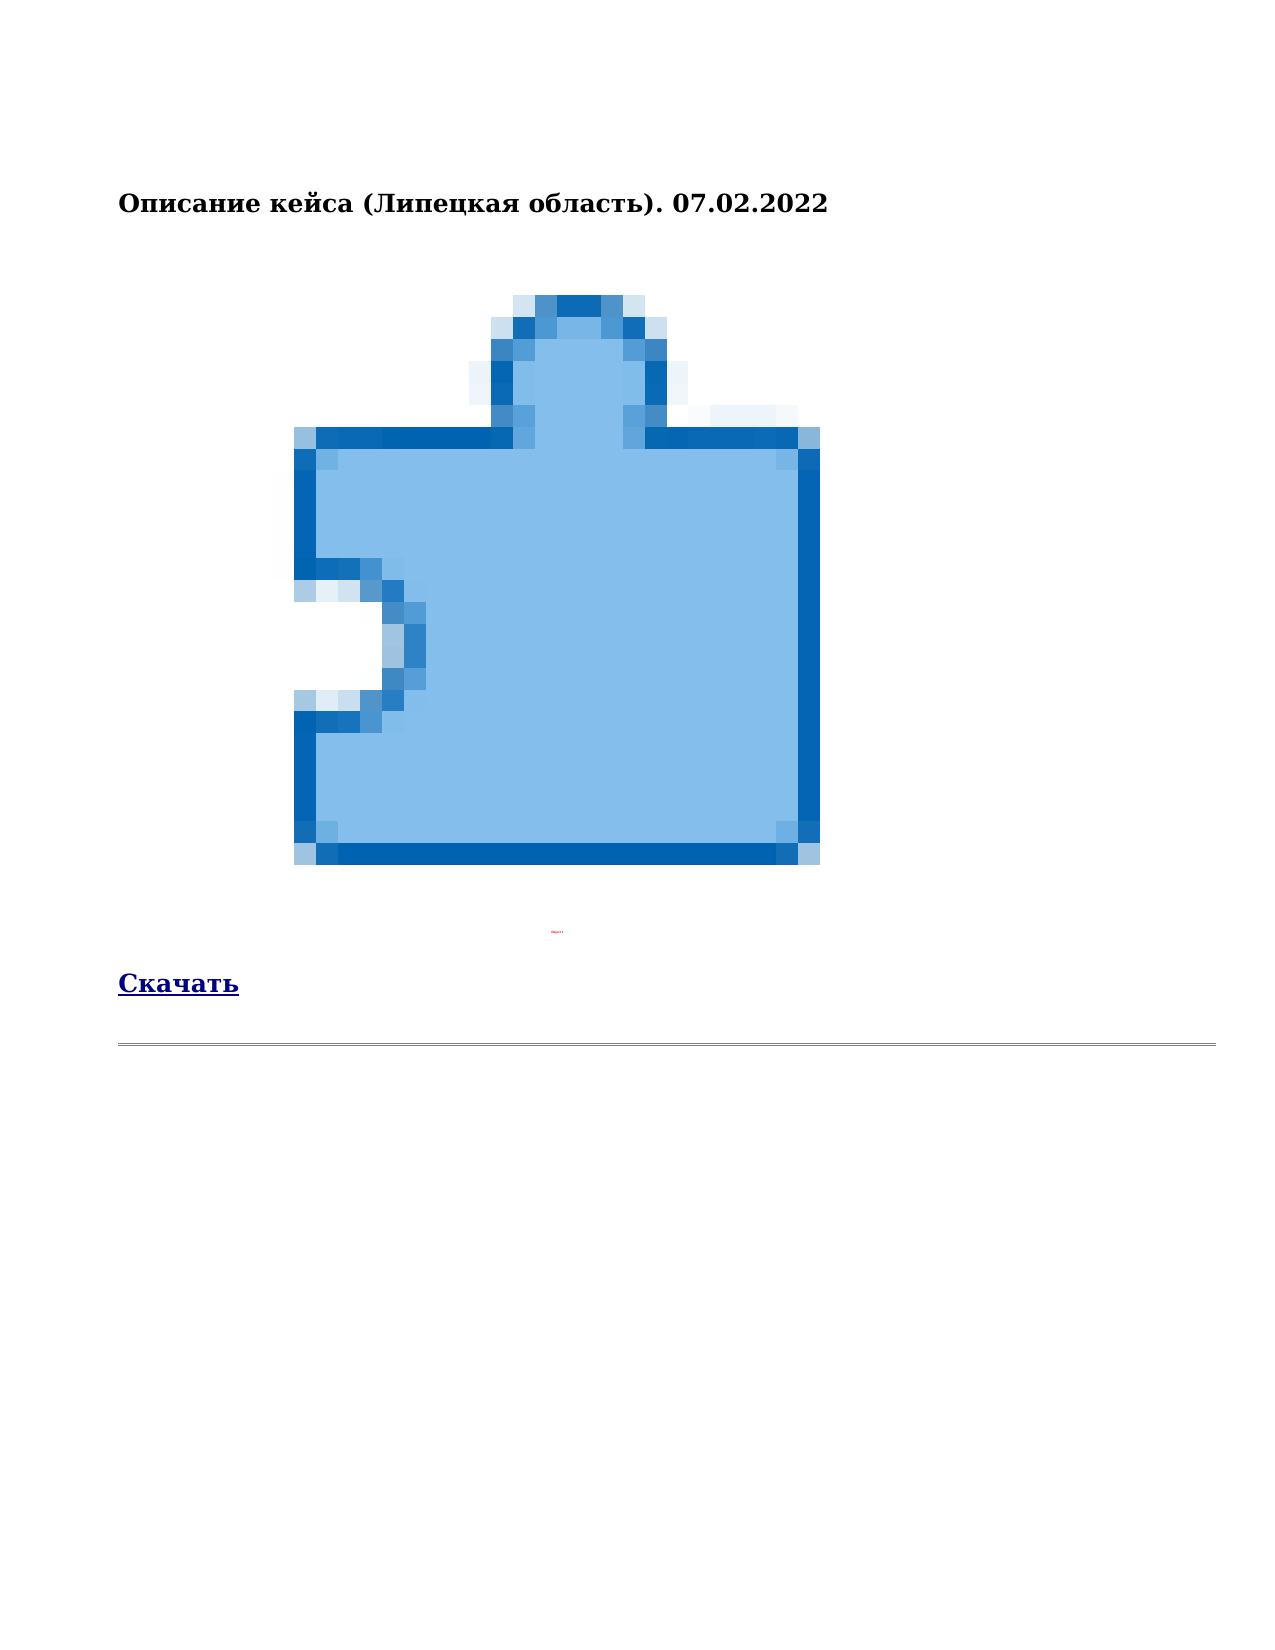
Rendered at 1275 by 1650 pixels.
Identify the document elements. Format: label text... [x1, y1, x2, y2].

subtitle Описание кейса (Липецкая область). 07.02.2022 [118, 189, 1216, 218]
text Скачать [118, 969, 1216, 999]
